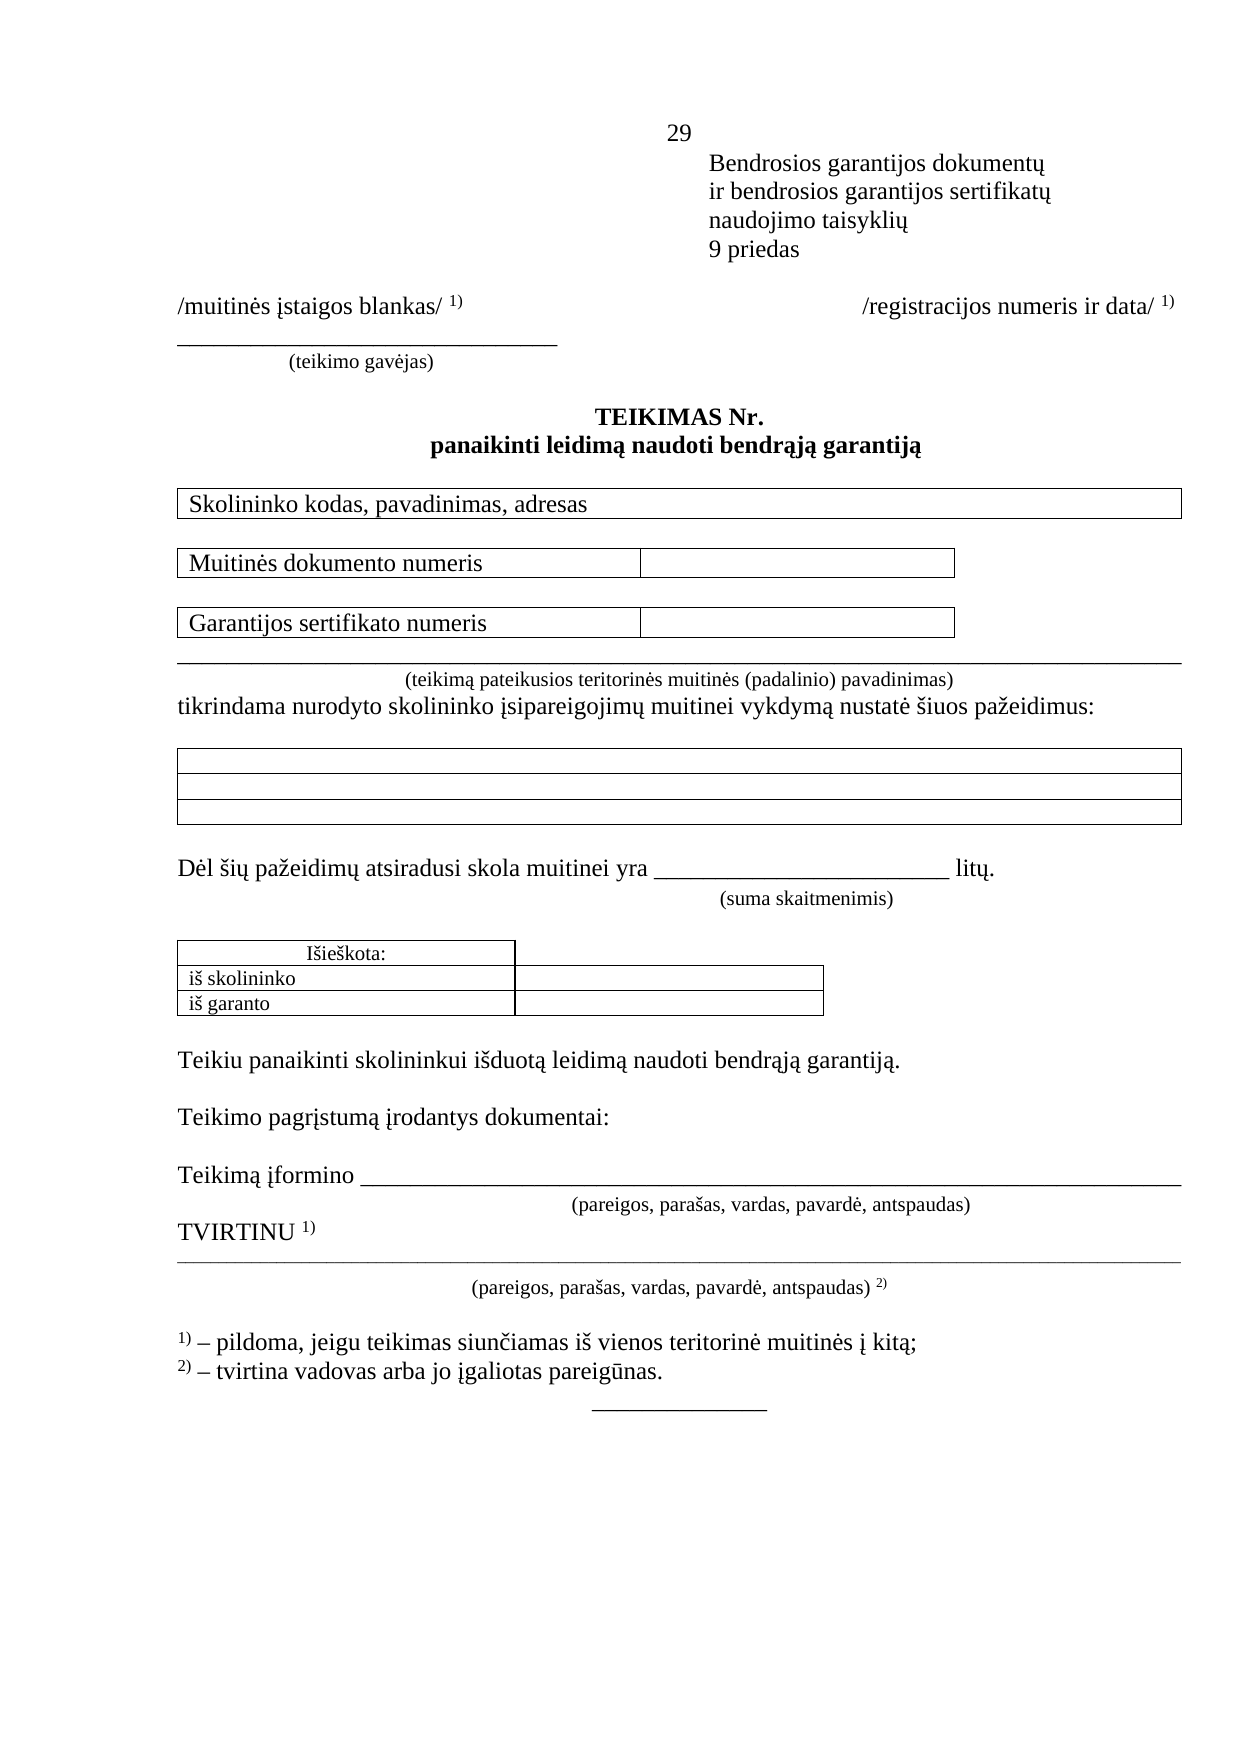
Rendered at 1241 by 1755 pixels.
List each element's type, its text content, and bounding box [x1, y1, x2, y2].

table_cell iš garanto [178, 991, 514, 1015]
table_header Garantijos sertifikato numeris [178, 608, 640, 637]
table_cell [516, 966, 823, 990]
table_header [516, 940, 824, 965]
text panaikinti leidimą naudoti bendrąją garantiją [177, 430, 1181, 459]
table_header [641, 608, 954, 637]
text TVIRTINU 1) [177, 1217, 1181, 1246]
table_cell [178, 800, 1181, 823]
table_cell [178, 774, 1181, 798]
text tikrindama nurodyto skolininko įsipareigojimų muitinei vykdymą nustatė šiuos pažeidimus: [177, 691, 1181, 719]
text 2) – tvirtina vadovas arba jo įgaliotas pareigūnas. [177, 1356, 1181, 1385]
text (pareigos, parašas, vardas, pavardė, antspaudas) 2) [177, 1275, 1181, 1299]
table_header Skolininko kodas, pavadinimas, adresas [178, 489, 1181, 518]
text Bendrosios garantijos dokumentų [709, 148, 1181, 176]
text Teikimą įformino [177, 1160, 1181, 1188]
table_cell iš skolininko [178, 966, 514, 990]
text (teikimą pateikusios teritorinės muitinės (padalinio) pavadinimas) [177, 667, 1181, 691]
table_header [178, 749, 1181, 773]
text naudojimo taisyklių [177, 205, 1181, 234]
text Teikimo pagrįstumą įrodantys dokumentai: [177, 1102, 1181, 1131]
text Dėl šių pažeidimų atsiradusi skola muitinei yra litų. [177, 853, 1181, 882]
text /muitinės įstaigos blankas/ 1) /registracijos numeris ir data/ 1) [177, 291, 1181, 320]
text 9 priedas [177, 234, 1181, 263]
text Teikiu panaikinti skolininkui išduotą leidimą naudoti bendrąją garantiją. [177, 1045, 1181, 1073]
text TEIKIMAS Nr. [177, 402, 1181, 430]
text (teikimo gavėjas) [177, 349, 1181, 373]
text ir bendrosios garantijos sertifikatų [177, 176, 1181, 205]
text (suma skaitmenimis) [177, 882, 1181, 911]
text ______________ [177, 1385, 1181, 1414]
text 1) – pildoma, jeigu teikimas siunčiamas iš vienos teritorinė muitinės į kitą; [177, 1327, 1181, 1356]
text (pareigos, parašas, vardas, pavardė, antspaudas) [177, 1188, 1181, 1217]
table_header Išieškota: [178, 941, 514, 965]
table_header [641, 549, 954, 577]
table_header Muitinės dokumento numeris [178, 549, 640, 577]
table_cell [516, 991, 823, 1015]
